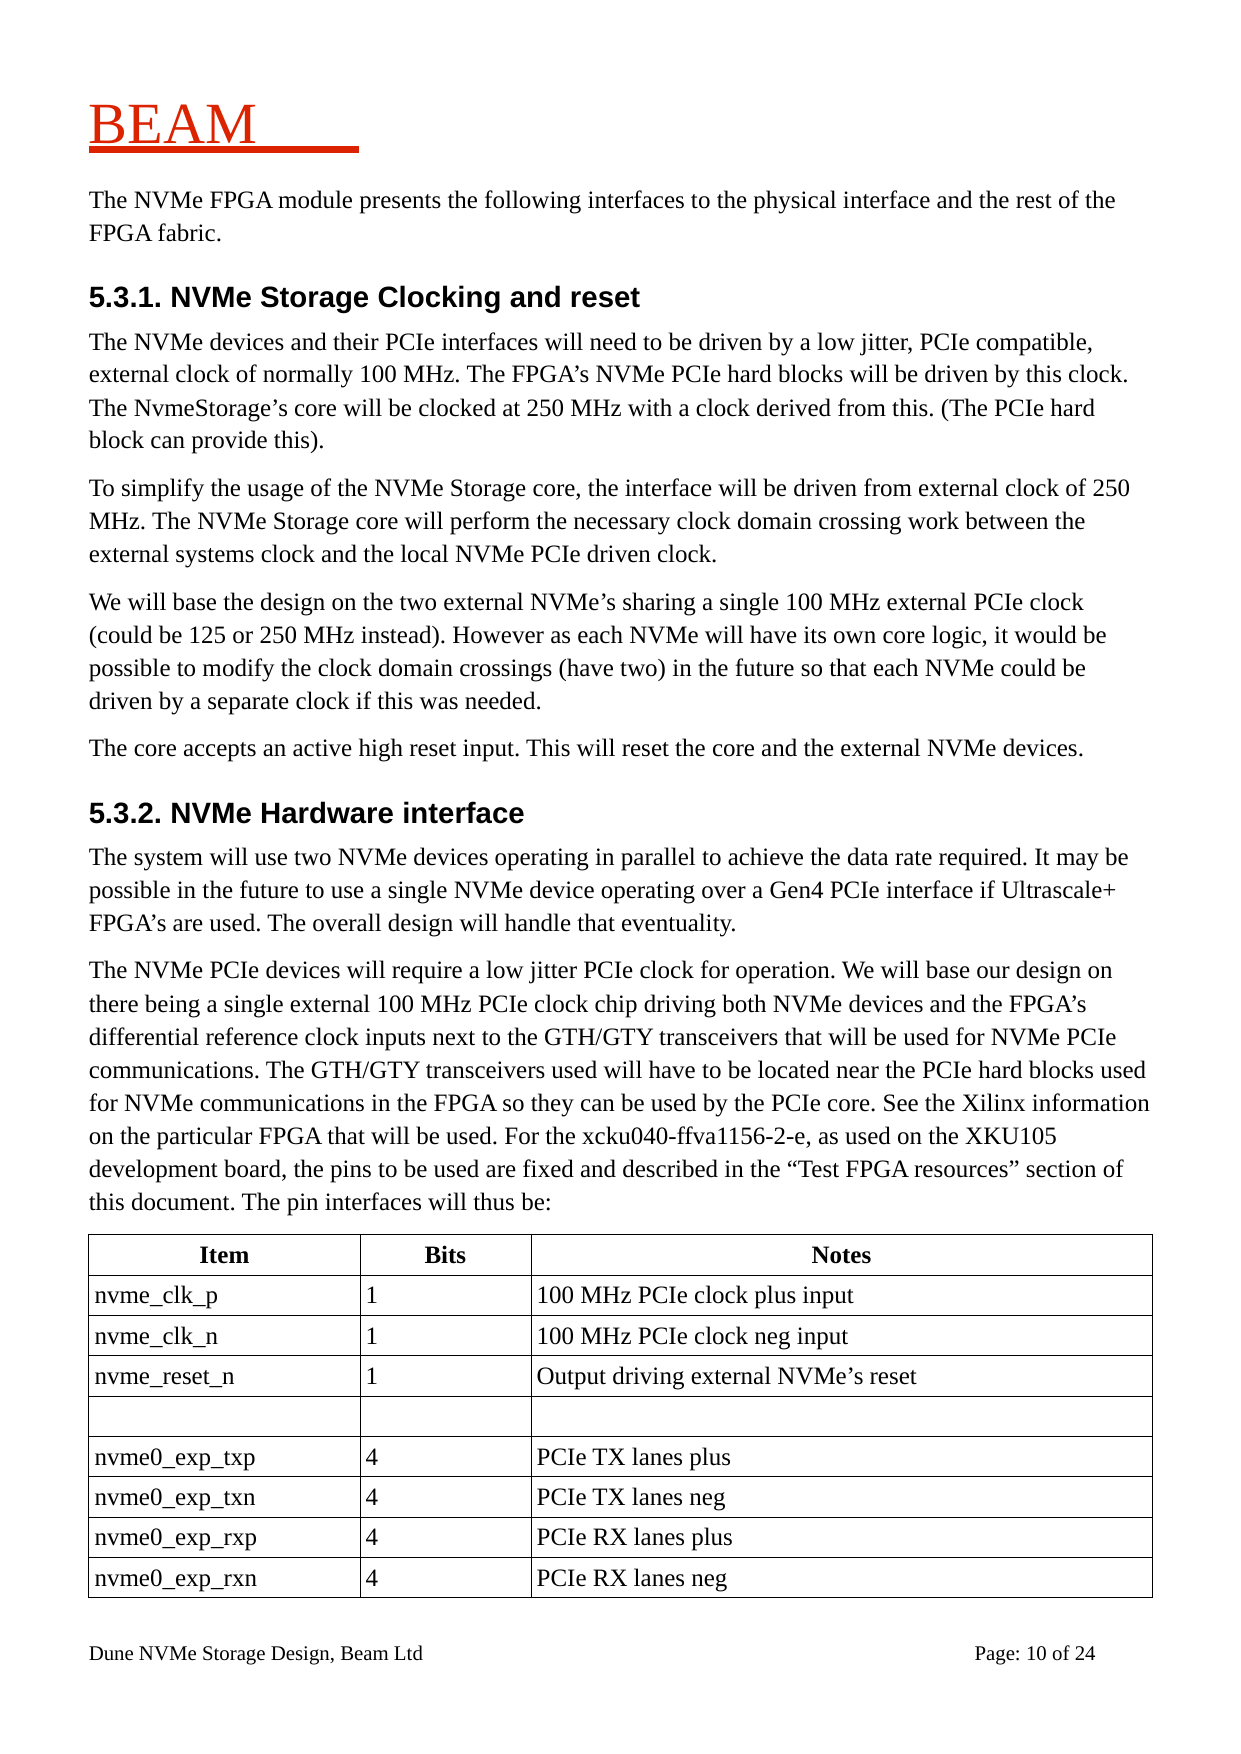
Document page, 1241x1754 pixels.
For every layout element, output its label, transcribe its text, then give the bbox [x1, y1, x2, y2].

text The NVMe PCIe devices will require a low jitter PCIe clock for operation. We will base our design on there being a single external 100 MHz PCIe clock chip driving both NVMe devices and the FPGA’s differential reference clock inputs next to the GTH/GTY transceivers that will be used for NVMe PCIe communications. The GTH/GTY transceivers used will have to be located near the PCIe hard blocks used for NVMe communications in the FPGA so they can be used by the PCIe core. See the Xilinx information on the particular FPGA that will be used. For the xcku040-ffva1156-2-e, as used on the XKU105 development board, the pins to be used are fixed and described in the “Test FPGA resources” section of this document. The pin interfaces will thus be: [88, 956, 1152, 1216]
table_cell [361, 1397, 531, 1436]
table_cell nvme_clk_p [89, 1276, 360, 1315]
text To simplify the usage of the NVMe Storage core, the interface will be driven from external clock of 250 MHz. The NVMe Storage core will perform the necessary clock domain crossing work between the external systems clock and the local NVMe PCIe driven clock. [88, 473, 1152, 568]
table_cell PCIe TX lanes neg [532, 1477, 1152, 1517]
table_cell nvme0_exp_txp [89, 1437, 360, 1476]
table_cell PCIe RX lanes plus [532, 1518, 1152, 1557]
table_header Bits [361, 1235, 531, 1275]
text The NVMe devices and their PCIe interfaces will need to be driven by a low jitter, PCIe compatible, external clock of normally 100 MHz. The FPGA’s NVMe PCIe hard blocks will be driven by this clock. The NvmeStorage’s core will be clocked at 250 MHz with a clock derived from this. (The PCIe hard block can provide this). [88, 327, 1152, 454]
text The NVMe FPGA module presents the following interfaces to the physical interface and the rest of the FPGA fabric. [88, 185, 1152, 247]
table_cell nvme0_exp_rxp [89, 1518, 360, 1557]
table_cell 1 [361, 1356, 531, 1396]
subtitle NVMe Storage Clocking and reset [88, 280, 1152, 314]
table_cell nvme0_exp_rxn [89, 1558, 360, 1597]
table_cell 4 [361, 1437, 531, 1476]
table_cell 4 [361, 1558, 531, 1597]
table_cell nvme_clk_n [89, 1316, 360, 1355]
table_cell 4 [361, 1518, 531, 1557]
table_cell PCIe TX lanes plus [532, 1437, 1152, 1476]
text The system will use two NVMe devices operating in parallel to achieve the data rate required. It may be possible in the future to use a single NVMe device operating over a Gen4 PCIe interface if Ultrascale+ FPGA’s are used. The overall design will handle that eventuality. [88, 842, 1152, 937]
table_cell nvme0_exp_txn [89, 1477, 360, 1517]
table_cell [532, 1397, 1152, 1436]
table_cell [89, 1397, 360, 1436]
table_cell nvme_reset_n [89, 1356, 360, 1396]
table_cell PCIe RX lanes neg [532, 1558, 1152, 1597]
table_cell 100 MHz PCIe clock neg input [532, 1316, 1152, 1355]
subtitle NVMe Hardware interface [88, 796, 1152, 829]
table_cell Output driving external NVMe’s reset [532, 1356, 1152, 1396]
table_header Item [89, 1235, 360, 1275]
table_cell 100 MHz PCIe clock plus input [532, 1276, 1152, 1315]
text The core accepts an active high reset input. This will reset the core and the external NVMe devices. [88, 733, 1152, 762]
text We will base the design on the two external NVMe’s sharing a single 100 MHz external PCIe clock (could be 125 or 250 MHz instead). However as each NVMe will have its own core logic, it would be possible to modify the clock domain crossings (have two) in the future so that each NVMe could be driven by a separate clock if this was needed. [88, 587, 1152, 715]
table_header Notes [532, 1235, 1152, 1275]
table_cell 1 [361, 1276, 531, 1315]
table_cell 4 [361, 1477, 531, 1517]
table_cell 1 [361, 1316, 531, 1355]
